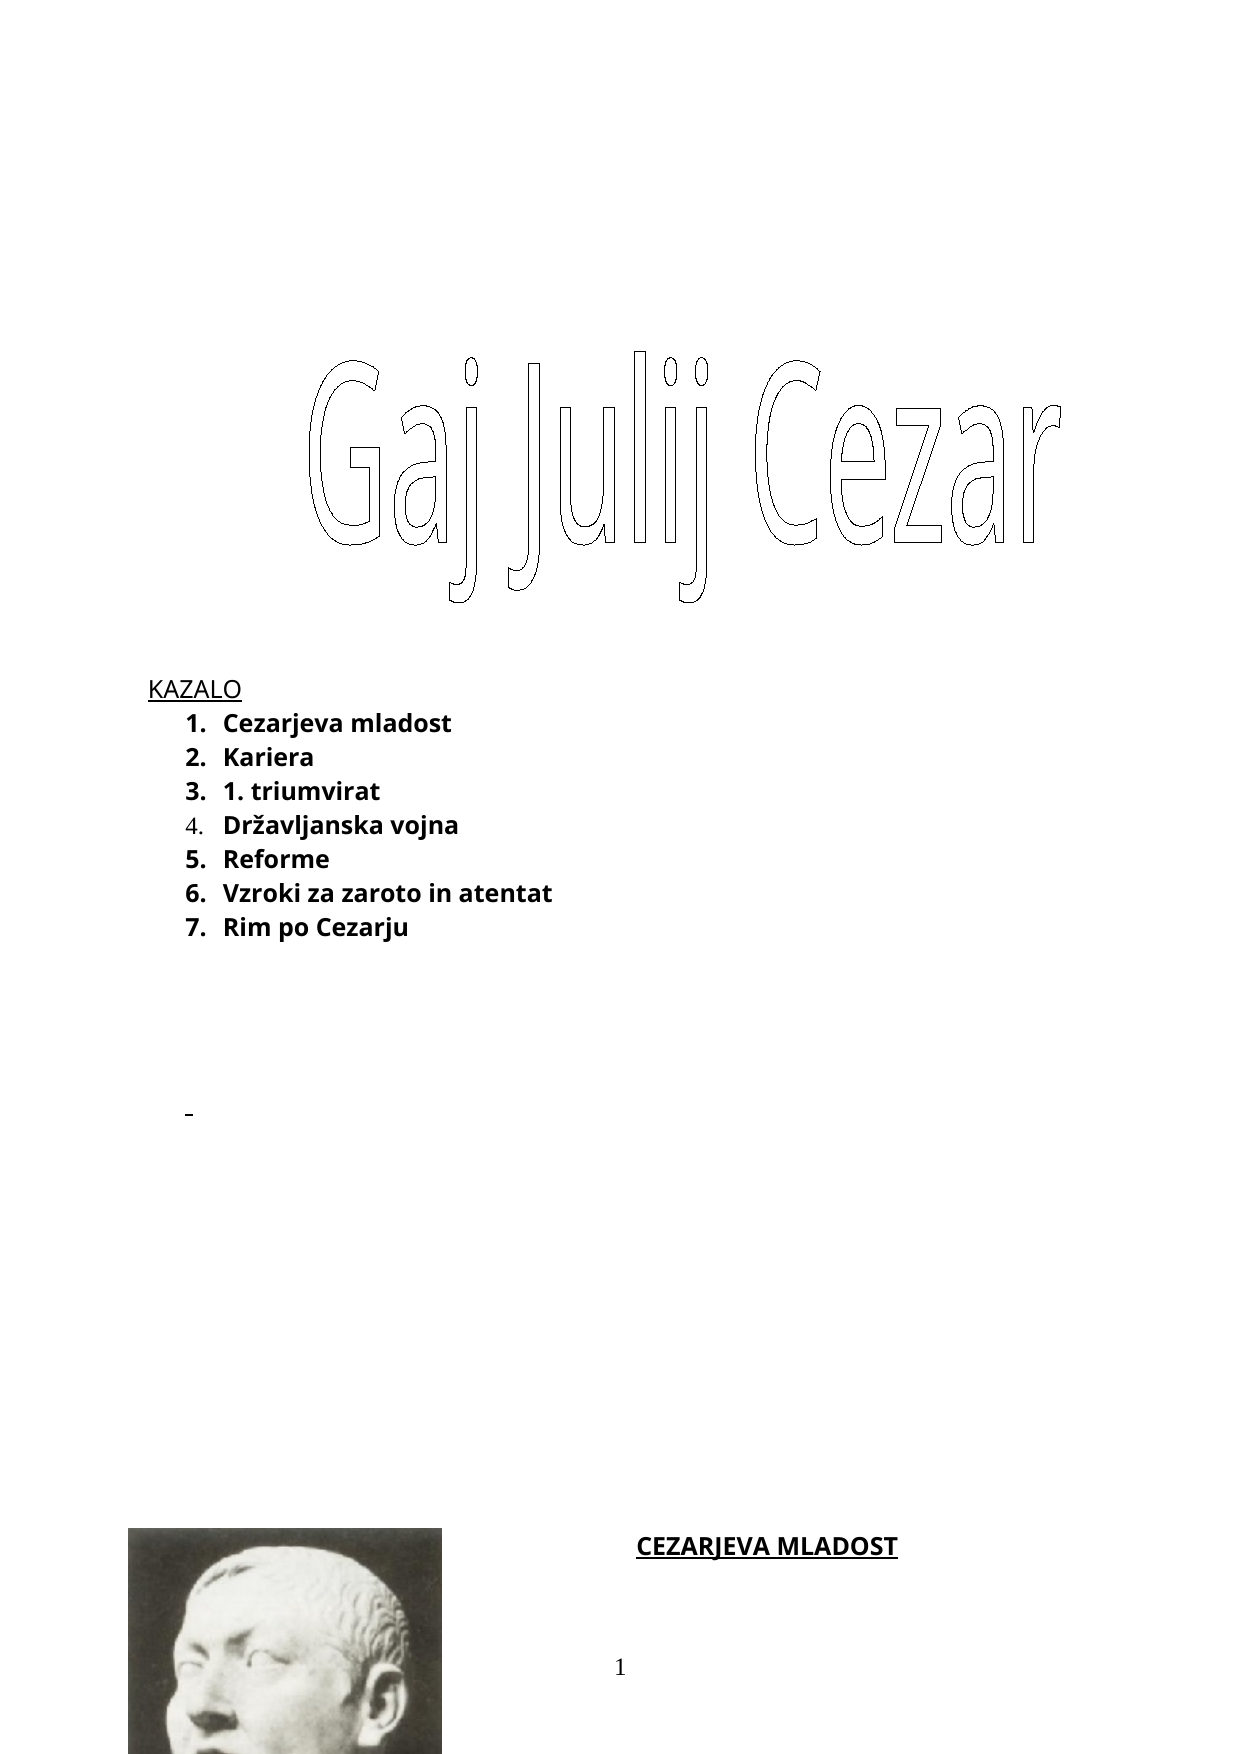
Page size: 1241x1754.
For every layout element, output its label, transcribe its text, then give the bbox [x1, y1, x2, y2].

subtitle CEZARJEVA MLADOST [442, 1528, 1093, 1563]
list Cezarjeva mladost [185, 705, 1093, 739]
list 1. triumvirat [185, 773, 1093, 808]
list Državljanska vojna [185, 808, 1093, 842]
list Vzroki za zaroto in atentat [185, 876, 1093, 910]
picture [128, 1528, 442, 1754]
list Kariera [185, 739, 1093, 773]
subtitle KAZALO [148, 671, 1093, 705]
list Rim po Cezarju [185, 910, 1093, 944]
list Reforme [185, 842, 1093, 876]
